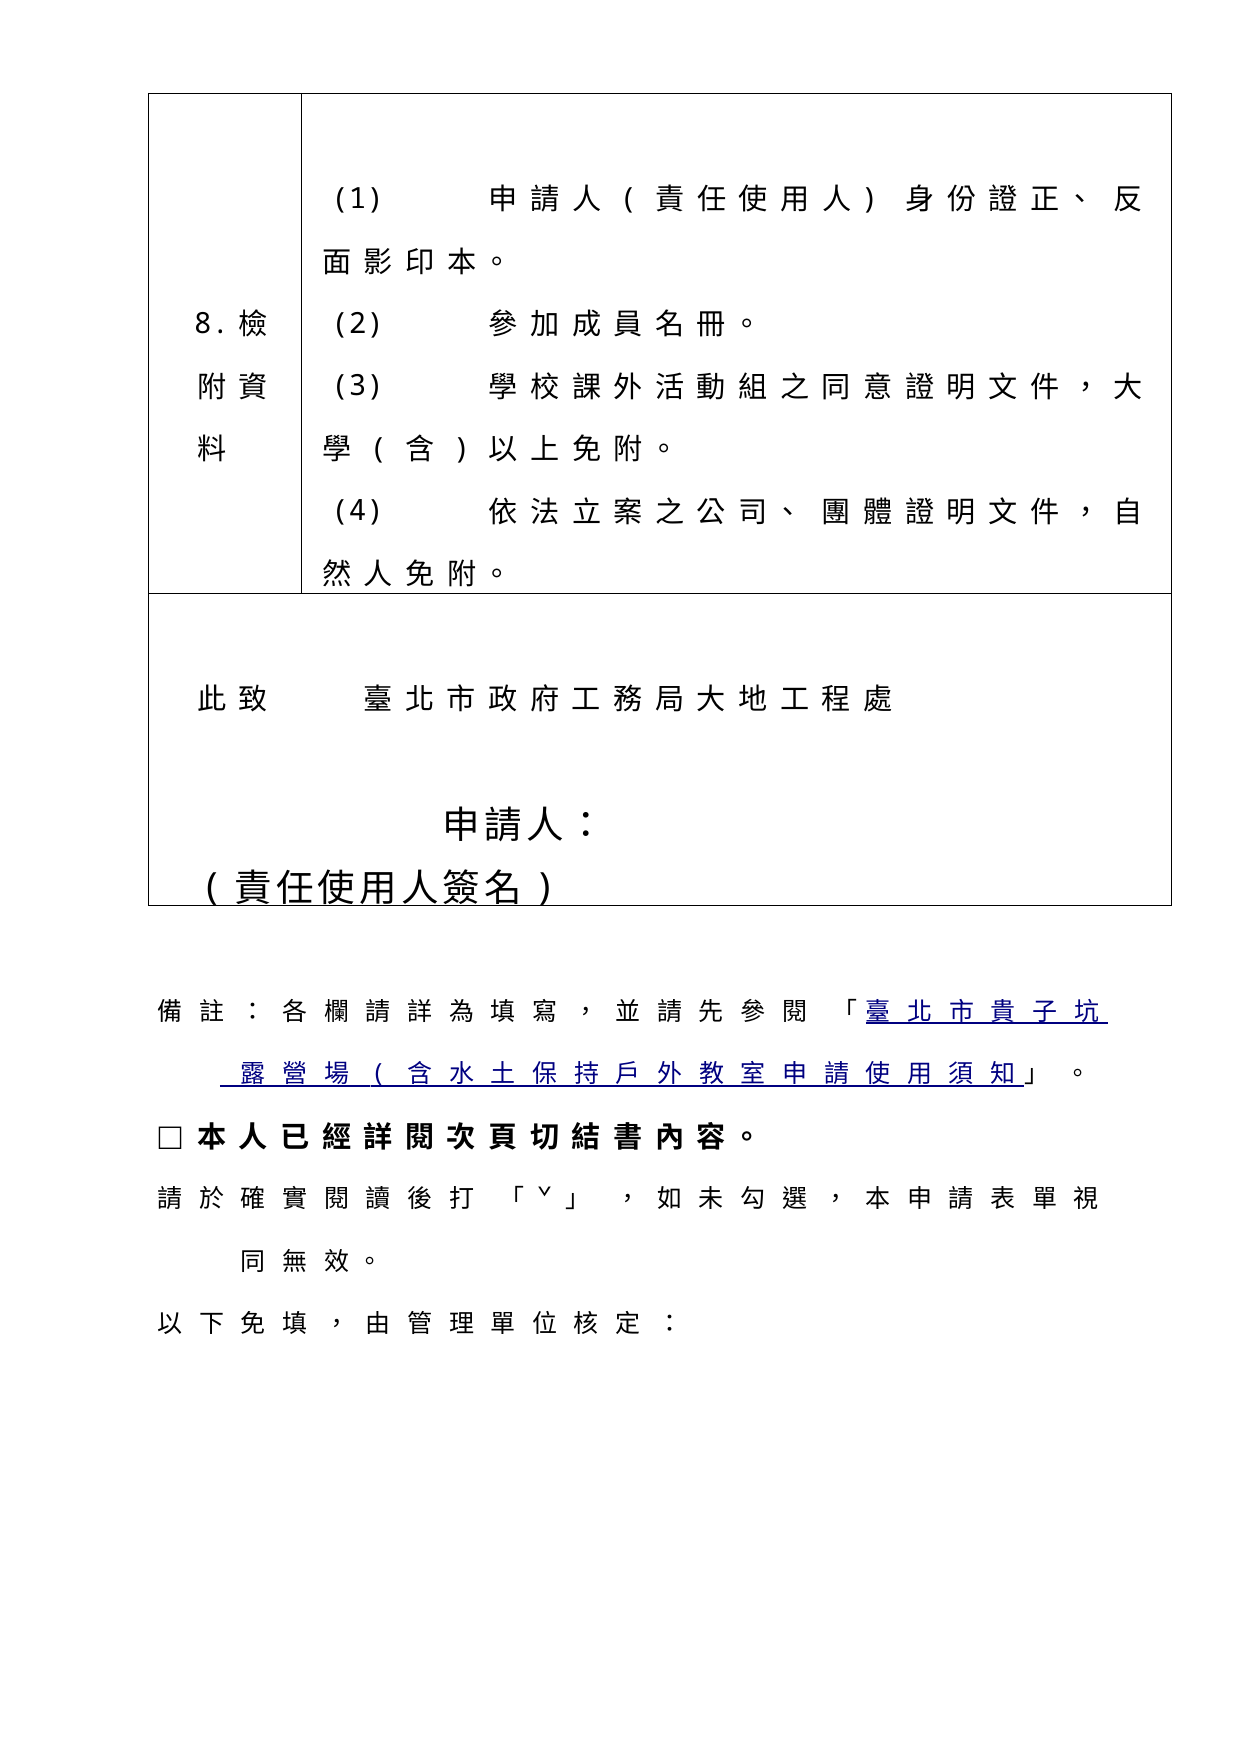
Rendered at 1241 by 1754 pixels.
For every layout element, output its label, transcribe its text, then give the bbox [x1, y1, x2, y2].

text 備註：各欄請詳為填寫，並請先參閱「臺北市貴子坑露營場(含水土保持戶外教室申請使用須知」。 [149, 968, 1107, 1093]
table_cell 8.檢附資料 [149, 94, 301, 593]
text 請於確實閱讀後打「ˇ」，如未勾選，本申請表單視同無效。 [149, 1155, 1107, 1280]
table_cell (1) 申請人(責任使用人) 身份證正、反面影印本。 (2) 參加成員名冊。 (3) 學校課外活動組之同意證明文件，大學(含)以上免附。 (4) 依法立案之公司、團體證明文件，自然人免附。 [302, 94, 1171, 593]
text 以下免填，由管理單位核定： [149, 1280, 1107, 1343]
text □本人已經詳閱次頁切結書內容。 [149, 1093, 1107, 1155]
table_cell 此致 臺北市政府工務局大地工程處 申請人： (責任使用人簽名) [149, 594, 1171, 905]
